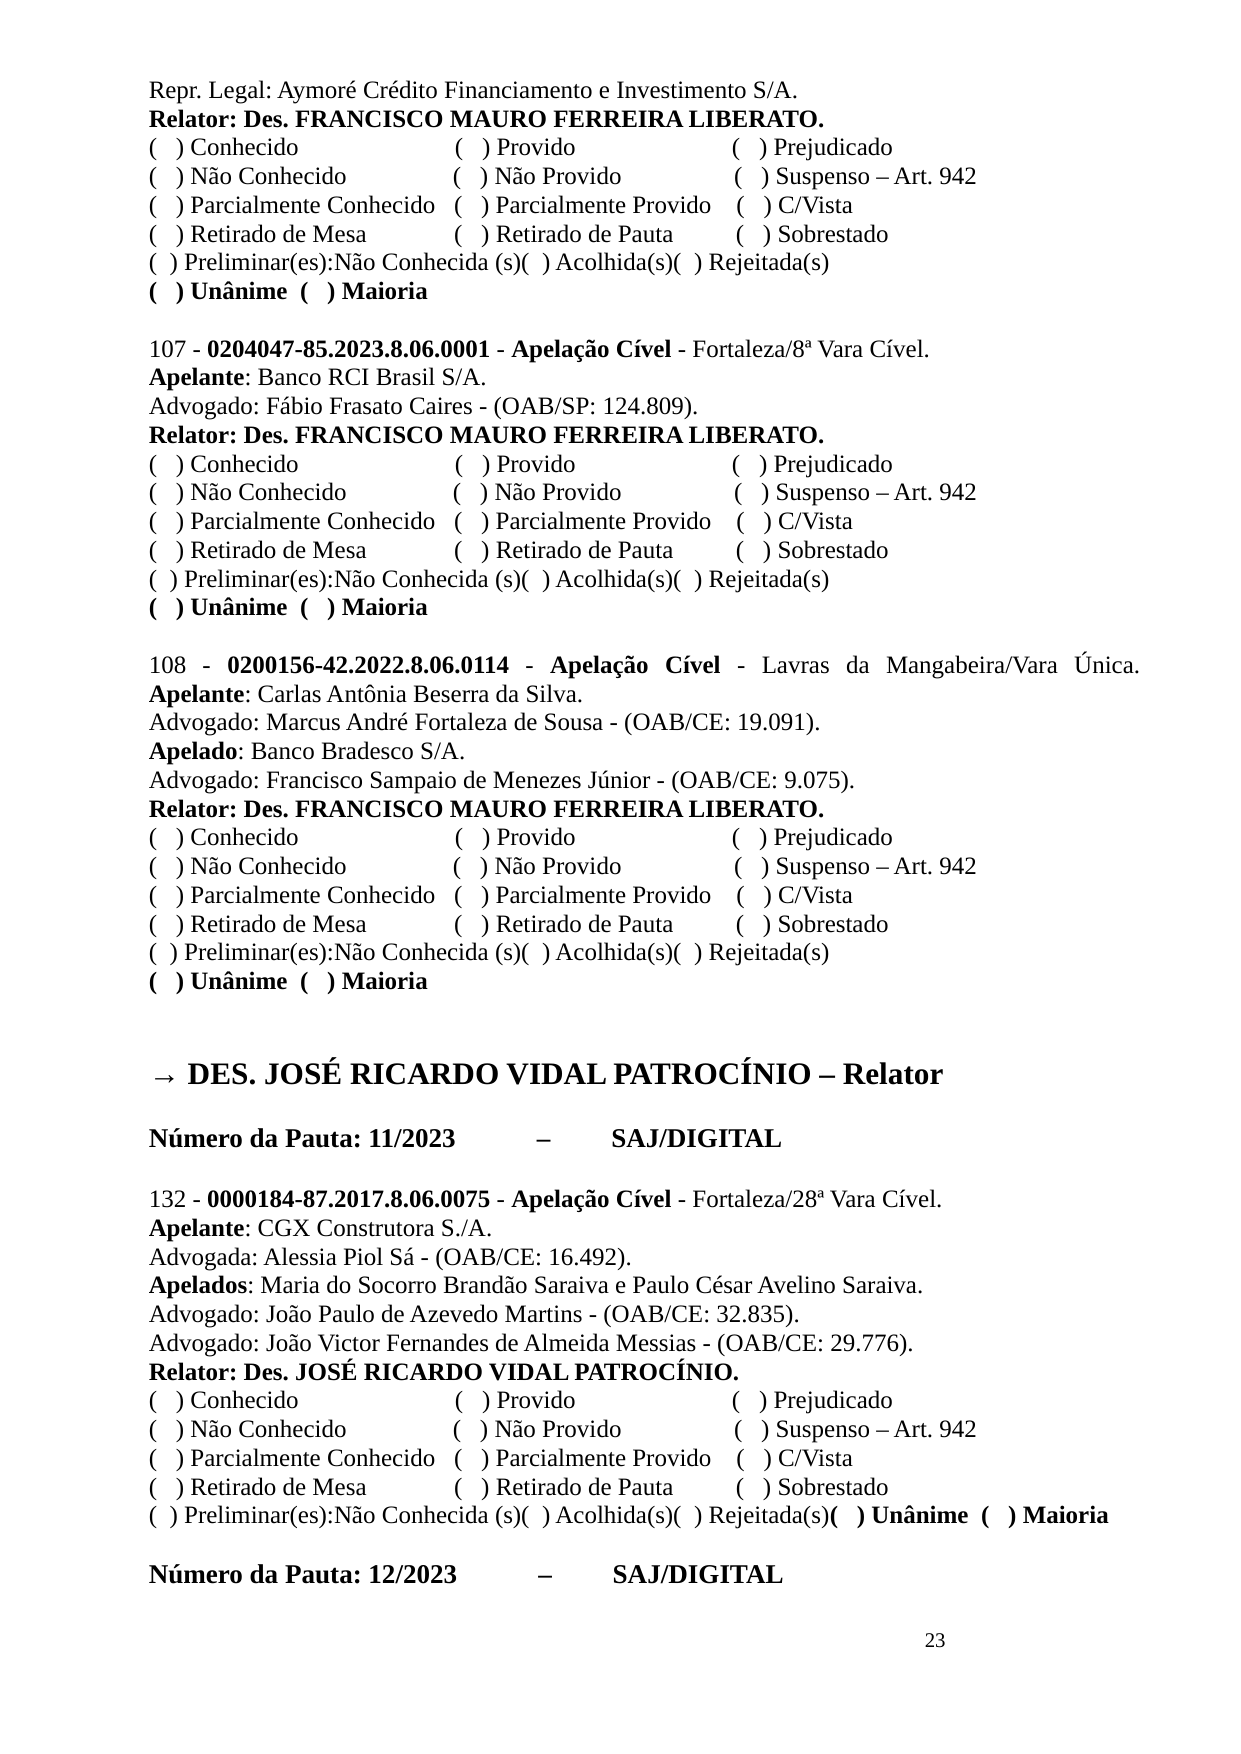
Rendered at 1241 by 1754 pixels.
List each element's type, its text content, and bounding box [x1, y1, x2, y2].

text Apelado: Banco Bradesco S/A. [148, 736, 1141, 765]
text ( ) Preliminar(es):Não Conhecida (s)( ) Acolhida(s)( ) Rejeitada(s) [148, 247, 1158, 276]
text ( ) Conhecido ( ) Provido ( ) Prejudicado [148, 822, 1141, 851]
text ( ) Conhecido ( ) Provido ( ) Prejudicado [148, 1386, 1141, 1414]
text ( ) Unânime ( ) Maioria [148, 966, 1158, 995]
text Relator: Des. JOSÉ RICARDO VIDAL PATROCÍNIO. [148, 1357, 1141, 1386]
text ( ) Conhecido ( ) Provido ( ) Prejudicado [148, 449, 1141, 477]
text Advogado: Francisco Sampaio de Menezes Júnior - (OAB/CE: 9.075). [148, 765, 1141, 794]
text ( ) Preliminar(es):Não Conhecida (s)( ) Acolhida(s)( ) Rejeitada(s)( ) Unânime ( ) Maioria [148, 1501, 1158, 1529]
text Repr. Legal: Aymoré Crédito Financiamento e Investimento S/A. [148, 75, 1141, 104]
text ( ) Não Conhecido ( ) Não Provido ( ) Suspenso – Art. 942 [148, 161, 1158, 190]
text Advogado: Fábio Frasato Caires - (OAB/SP: 124.809). [148, 391, 1141, 420]
text Número da Pauta: 11/2023 – SAJ/DIGITAL [148, 1122, 1141, 1153]
text ( ) Não Conhecido ( ) Não Provido ( ) Suspenso – Art. 942 [148, 851, 1158, 880]
text 132 - 0000184-87.2017.8.06.0075 - Apelação Cível - Fortaleza/28ª Vara Cível. [148, 1184, 1141, 1213]
text ( ) Parcialmente Conhecido ( ) Parcialmente Provido ( ) C/Vista [148, 190, 1158, 219]
text ( ) Preliminar(es):Não Conhecida (s)( ) Acolhida(s)( ) Rejeitada(s) [148, 564, 1158, 592]
text Advogado: João Paulo de Azevedo Martins - (OAB/CE: 32.835). [148, 1299, 1141, 1328]
text Advogado: João Victor Fernandes de Almeida Messias - (OAB/CE: 29.776). [148, 1328, 1141, 1357]
text ( ) Retirado de Mesa ( ) Retirado de Pauta ( ) Sobrestado [148, 535, 1158, 564]
text ( ) Retirado de Mesa ( ) Retirado de Pauta ( ) Sobrestado [148, 219, 1158, 247]
text ( ) Não Conhecido ( ) Não Provido ( ) Suspenso – Art. 942 [148, 477, 1158, 506]
text ( ) Não Conhecido ( ) Não Provido ( ) Suspenso – Art. 942 [148, 1414, 1158, 1443]
text Relator: Des. FRANCISCO MAURO FERREIRA LIBERATO. [148, 104, 1141, 132]
text Relator: Des. FRANCISCO MAURO FERREIRA LIBERATO. [148, 794, 1141, 822]
text ( ) Retirado de Mesa ( ) Retirado de Pauta ( ) Sobrestado [148, 1472, 1158, 1501]
text 108 - 0200156-42.2022.8.06.0114 - Apelação Cível - Lavras da Mangabeira/Vara Única. Apelante: Carlas Antônia Beserra da Silva. [148, 650, 1141, 707]
text ( ) Unânime ( ) Maioria [148, 592, 1158, 621]
text ( ) Preliminar(es):Não Conhecida (s)( ) Acolhida(s)( ) Rejeitada(s) [148, 937, 1158, 966]
text Advogada: Alessia Piol Sá - (OAB/CE: 16.492). [148, 1242, 1141, 1271]
text → DES. JOSÉ RICARDO VIDAL PATROCÍNIO – Relator [148, 1055, 1141, 1091]
text Advogado: Marcus André Fortaleza de Sousa - (OAB/CE: 19.091). [148, 707, 1141, 736]
text ( ) Parcialmente Conhecido ( ) Parcialmente Provido ( ) C/Vista [148, 880, 1158, 909]
text 107 - 0204047-85.2023.8.06.0001 - Apelação Cível - Fortaleza/8ª Vara Cível. [148, 334, 1141, 362]
text Apelante: Banco RCI Brasil S/A. [148, 362, 1141, 391]
text ( ) Unânime ( ) Maioria [148, 276, 1158, 305]
text ( ) Retirado de Mesa ( ) Retirado de Pauta ( ) Sobrestado [148, 909, 1158, 937]
text ( ) Parcialmente Conhecido ( ) Parcialmente Provido ( ) C/Vista [148, 506, 1158, 535]
text ( ) Conhecido ( ) Provido ( ) Prejudicado [148, 132, 1141, 161]
text Apelados: Maria do Socorro Brandão Saraiva e Paulo César Avelino Saraiva. [148, 1271, 1141, 1299]
text Número da Pauta: 12/2023 – SAJ/DIGITAL [148, 1558, 1141, 1589]
text Relator: Des. FRANCISCO MAURO FERREIRA LIBERATO. [148, 420, 1141, 449]
text ( ) Parcialmente Conhecido ( ) Parcialmente Provido ( ) C/Vista [148, 1443, 1158, 1472]
text Apelante: CGX Construtora S./A. [148, 1213, 1141, 1242]
